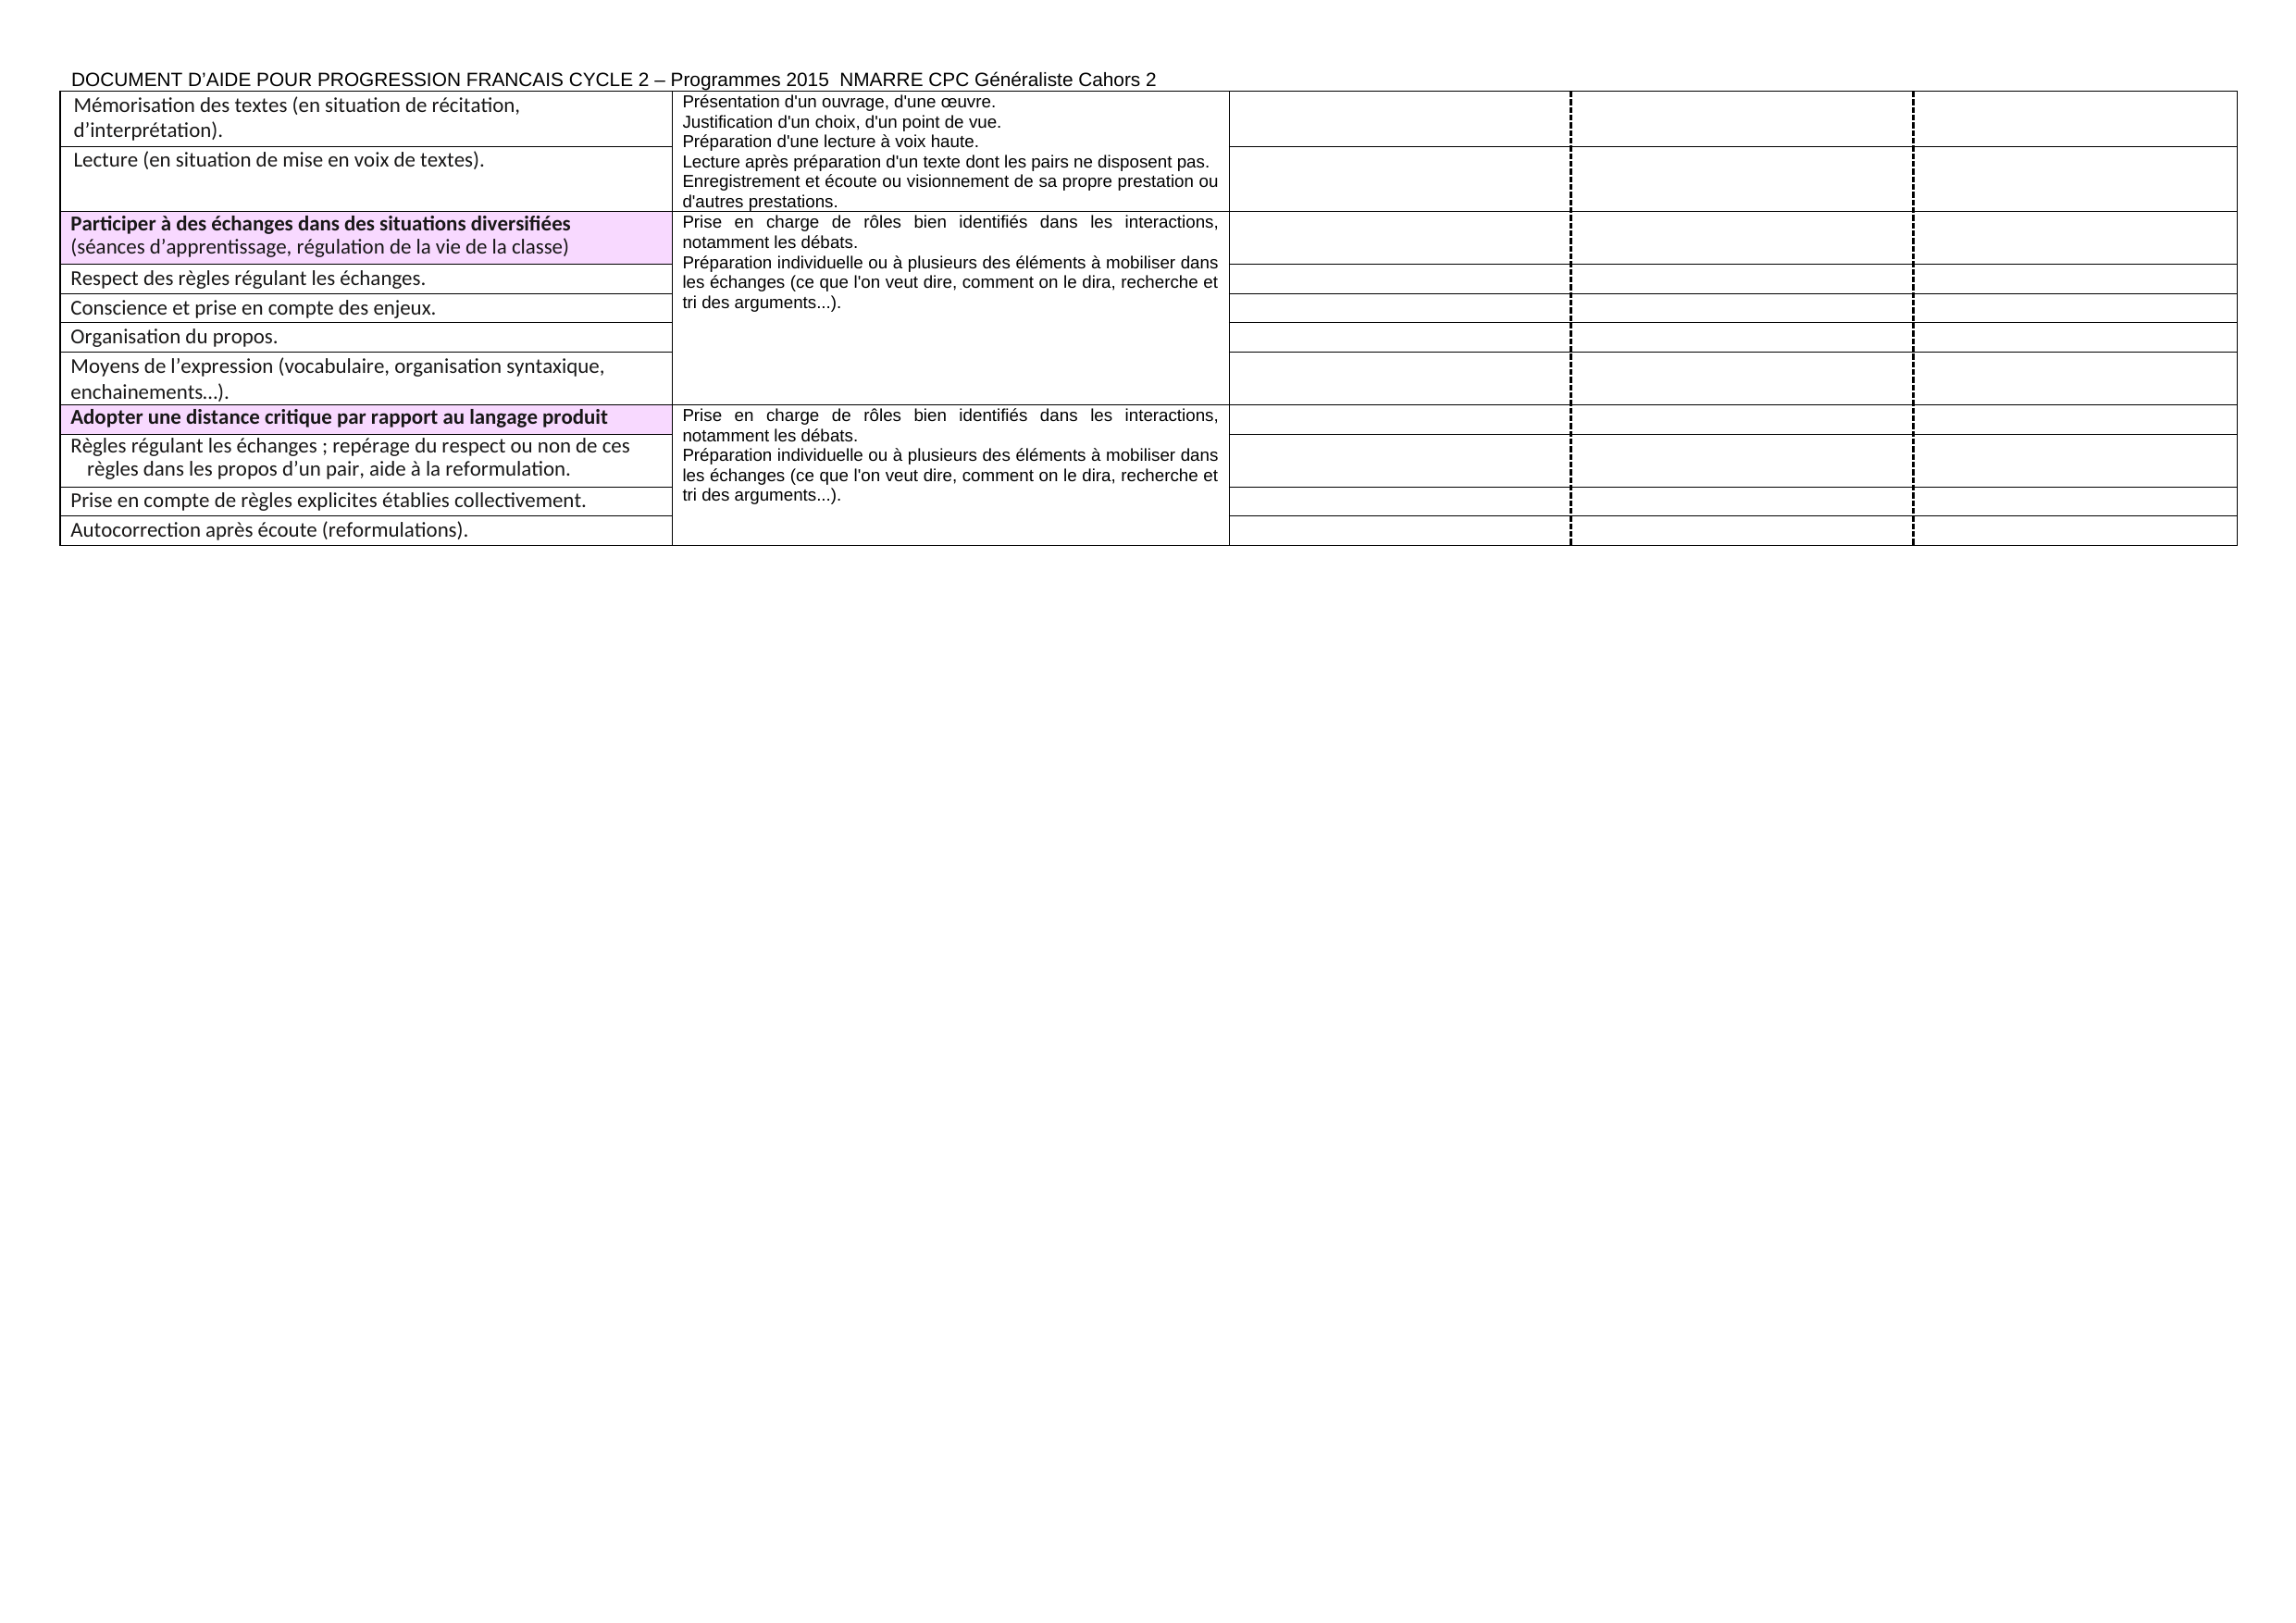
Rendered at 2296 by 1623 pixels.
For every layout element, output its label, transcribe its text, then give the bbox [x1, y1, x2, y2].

table_cell [1913, 353, 2237, 404]
table_cell [1571, 92, 1913, 145]
table_cell Moyens de l’expression (vocabulaire, organisation syntaxique, enchainements…). [61, 353, 672, 404]
table_cell [1913, 92, 2237, 145]
table_cell [1913, 294, 2237, 322]
table_cell [1913, 323, 2237, 352]
table_cell [1230, 92, 1571, 145]
table_cell [1571, 516, 1913, 545]
table_cell [1913, 435, 2237, 487]
table_cell Prise en charge de rôles bien identifiés dans les interactions, notamment les débats. Préparation individuelle ou à plusieurs des éléments à mobiliser dans les échanges (ce que l'on veut dire, comment on le dira, recherche et tri des arguments...). [673, 405, 1229, 545]
table_cell [1571, 147, 1913, 211]
table_cell [1230, 435, 1571, 487]
table_cell Participer à des échanges dans des situations diversifiées (séances d’apprentissage, régulation de la vie de la classe) [61, 212, 672, 264]
table_cell [1913, 265, 2237, 293]
table_cell [1230, 488, 1571, 515]
table_cell Présentation d'un ouvrage, d'une œuvre. Justification d'un choix, d'un point de vue. Préparation d'une lecture à voix haute. Lecture après préparation d'un texte dont les pairs ne disposent pas. Enregistrement et écoute ou visionnement de sa propre prestation ou d'autres prestations. [673, 92, 1229, 211]
table_cell [1571, 323, 1913, 352]
table_cell Conscience et prise en compte des enjeux. [61, 294, 672, 322]
table_cell Règles régulant les échanges ; repérage du respect ou non de ces règles dans les propos d’un pair, aide à la reformulation. [61, 435, 672, 487]
table_cell [1230, 323, 1571, 352]
table_cell [1571, 488, 1913, 515]
table_cell [1571, 294, 1913, 322]
table_cell [1571, 265, 1913, 293]
table_cell Autocorrection après écoute (reformulations). [61, 516, 672, 545]
table_cell [1230, 212, 1571, 264]
table_cell [1913, 405, 2237, 434]
table_cell [1230, 516, 1571, 545]
table_cell [1230, 405, 1571, 434]
table_cell Prise en compte de règles explicites établies collectivement. [61, 488, 672, 515]
table_cell [1230, 294, 1571, 322]
table_cell [1913, 488, 2237, 515]
table_cell [1571, 353, 1913, 404]
table_cell [1571, 405, 1913, 434]
table_cell Prise en charge de rôles bien identifiés dans les interactions, notamment les débats. Préparation individuelle ou à plusieurs des éléments à mobiliser dans les échanges (ce que l'on veut dire, comment on le dira, recherche et tri des arguments...). [673, 212, 1229, 404]
table_cell Adopter une distance critique par rapport au langage produit [61, 405, 672, 434]
table_cell [1913, 516, 2237, 545]
table_cell [1230, 265, 1571, 293]
table_cell Lecture (en situation de mise en voix de textes). [61, 147, 672, 211]
table_cell [1913, 212, 2237, 264]
table_cell [1230, 353, 1571, 404]
table_cell Respect des règles régulant les échanges. [61, 265, 672, 293]
table_cell Organisation du propos. [61, 323, 672, 352]
table_cell [1230, 147, 1571, 211]
table_cell [1571, 212, 1913, 264]
table_cell [1913, 147, 2237, 211]
table_cell Mémorisation des textes (en situation de récitation, d’interprétation). [61, 92, 672, 145]
table_cell [1571, 435, 1913, 487]
